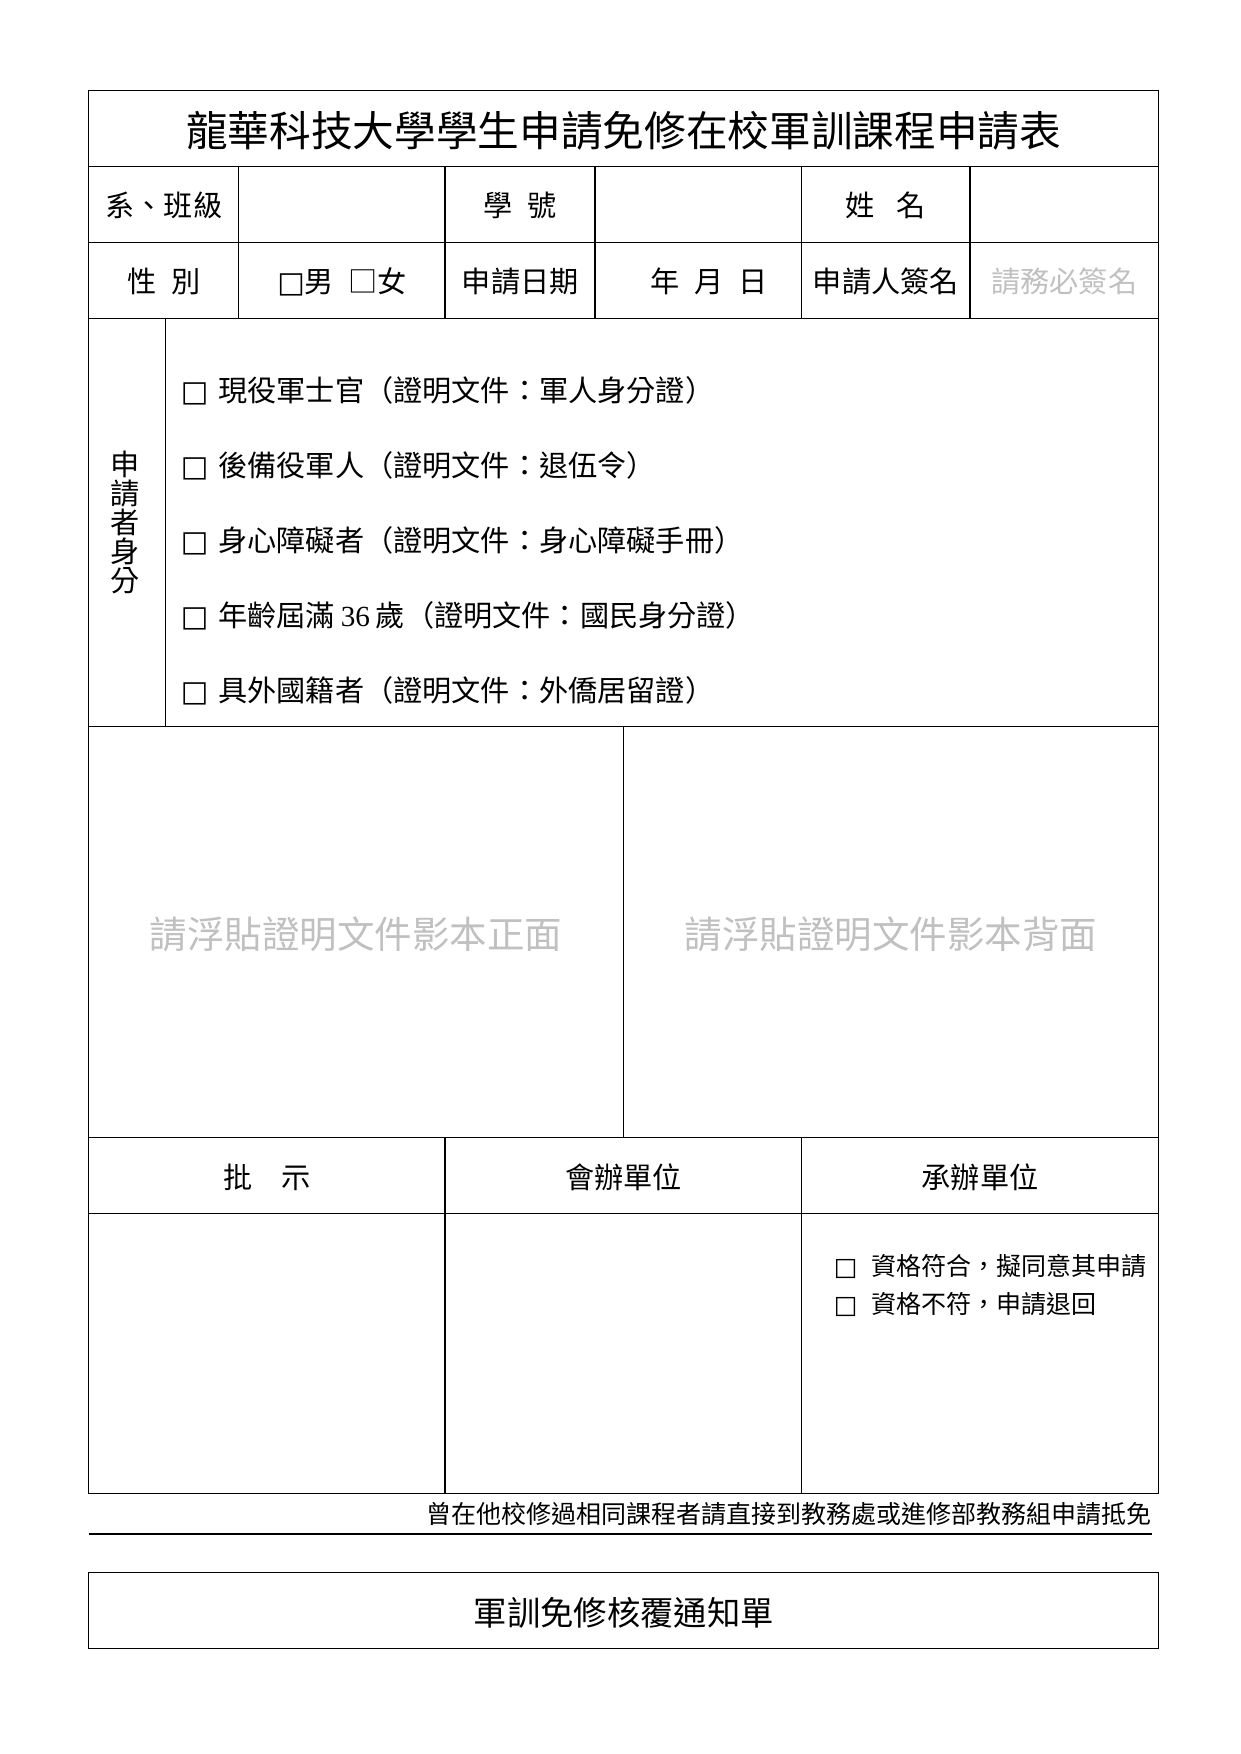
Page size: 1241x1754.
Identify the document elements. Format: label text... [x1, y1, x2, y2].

table_cell 年 月 日 [596, 243, 801, 318]
table_cell [971, 167, 1158, 242]
table_cell 會辦單位 [446, 1138, 801, 1213]
table_cell 批 示 [89, 1138, 444, 1213]
table_header 軍訓免修核覆通知單 [89, 1573, 1158, 1648]
table_cell 系、班級 [89, 167, 238, 242]
table_cell [446, 1214, 801, 1493]
table_cell 申請日期 [446, 243, 594, 318]
text 曾在他校修過相同課程者請直接到教務處或進修部教務組申請抵免 [89, 1494, 1152, 1533]
table_cell 請浮貼證明文件影本背面 [624, 727, 1158, 1137]
table_cell 性 別 [89, 243, 238, 318]
table_cell [596, 167, 801, 242]
table_cell □男 □女 [239, 243, 444, 318]
table_cell 現役軍士官（證明文件：軍人身分證） 後備役軍人（證明文件：退伍令） 身心障礙者（證明文件：身心障礙手冊） 年齡屆滿36歲（證明文件：國民身分證） 具外國籍者（證明文件：外僑居留證） [166, 319, 1158, 726]
table_cell [239, 167, 444, 242]
table_cell 請浮貼證明文件影本正面 [89, 727, 623, 1137]
table_cell 學 號 [446, 167, 594, 242]
table_cell 請務必簽名 [971, 243, 1158, 318]
table_cell [89, 1214, 444, 1493]
table_cell 申請者身分 [89, 319, 165, 726]
table_cell 申請人簽名 [802, 243, 969, 318]
table_cell 承辦單位 [802, 1138, 1158, 1213]
table_header 龍華科技大學學生申請免修在校軍訓課程申請表 [89, 91, 1158, 166]
table_cell 資格符合，擬同意其申請 資格不符，申請退回 [802, 1214, 1158, 1493]
table_cell 姓 名 [802, 167, 969, 242]
